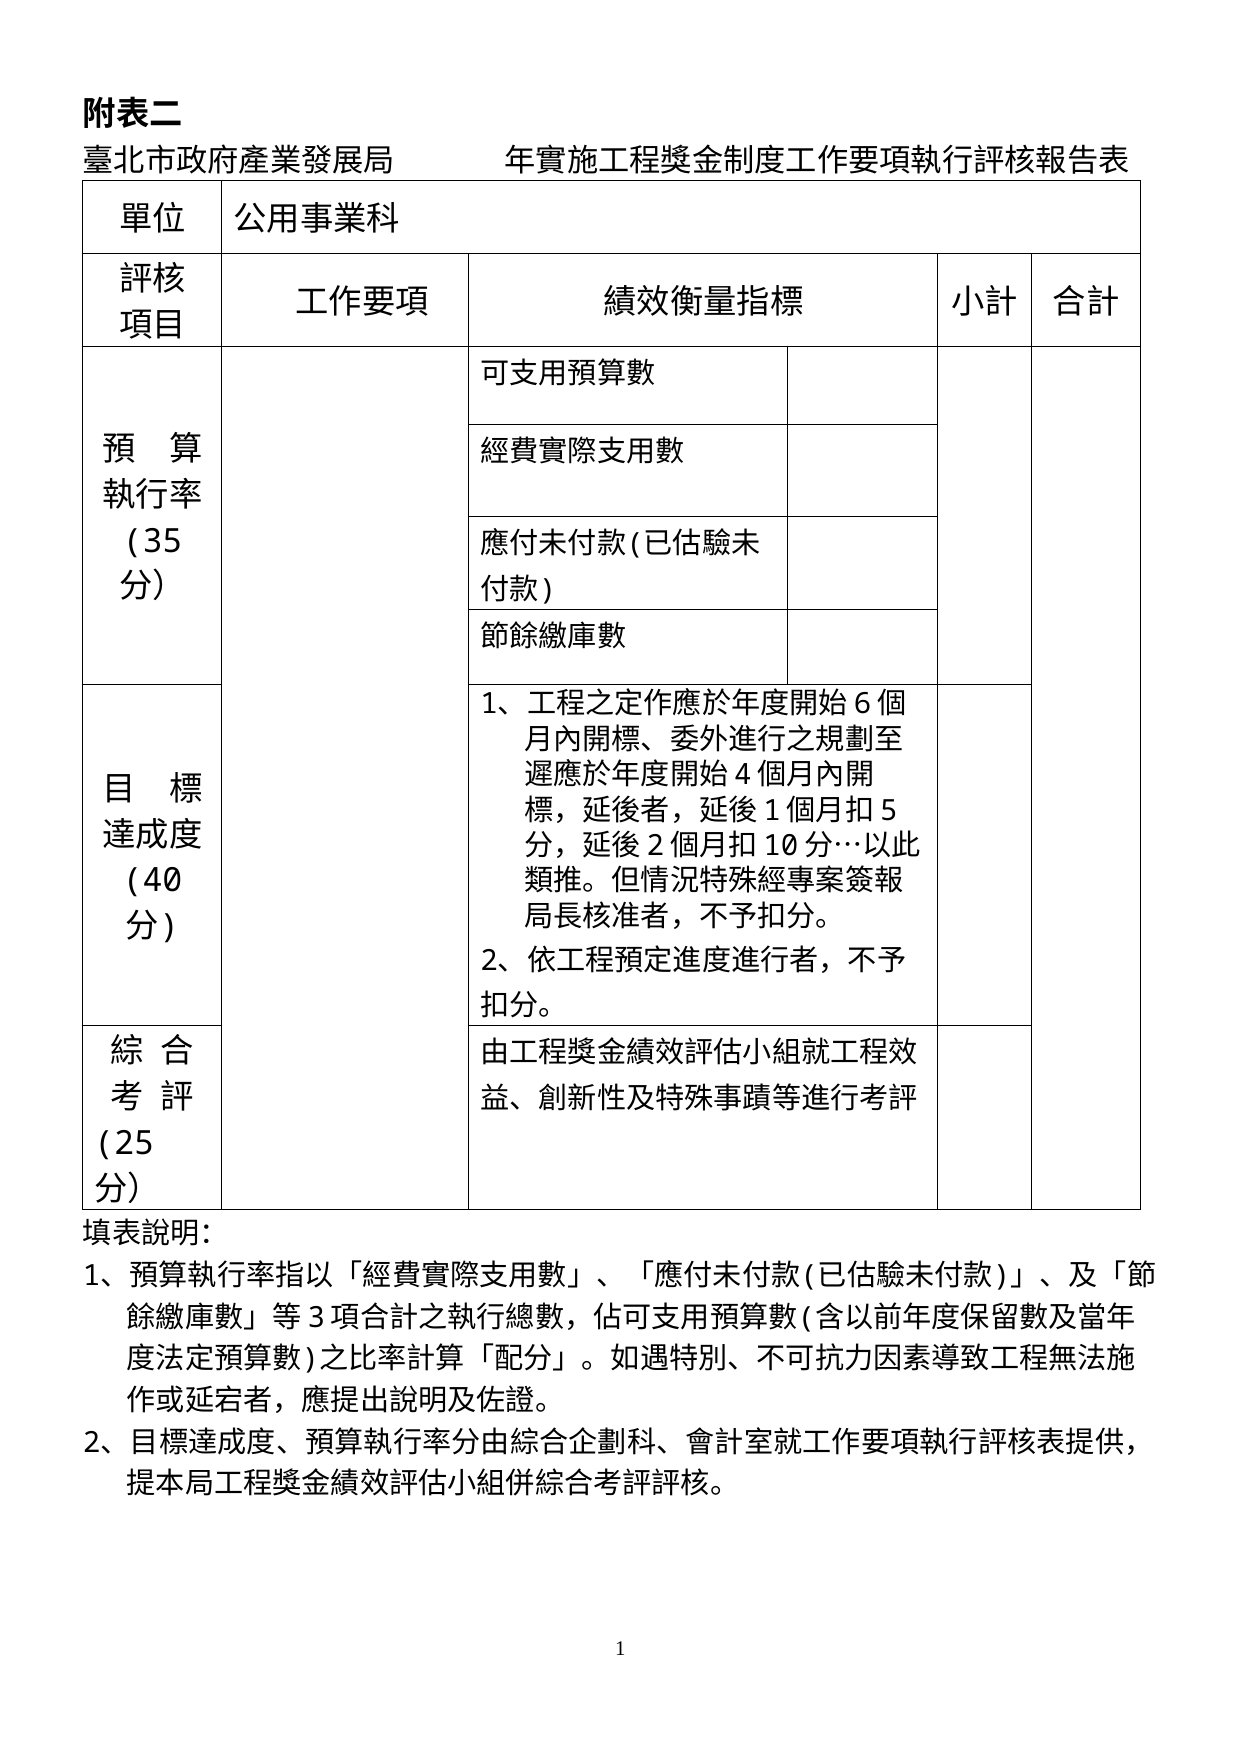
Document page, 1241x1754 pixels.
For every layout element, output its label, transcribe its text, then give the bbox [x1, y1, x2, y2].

table_cell 由工程獎金績效評估小組就工程效益、創新性及特殊事蹟等進行考評 [469, 1026, 937, 1209]
text 附表二 [83, 89, 1157, 134]
text 臺北市政府產業發展局 年實施工程獎金制度工作要項執行評核報告表 [82, 134, 1157, 180]
table_cell [938, 347, 1031, 684]
table_cell 綜 合 考 評 (25分） [83, 1026, 221, 1209]
table_cell 小計 [938, 254, 1031, 346]
table_cell [938, 1026, 1031, 1209]
text 2、目標達成度、預算執行率分由綜合企劃科、會計室就工作要項執行評核表提供，提本局工程獎金績效評估小組併綜合考評評核。 [83, 1419, 1157, 1502]
table_cell [788, 425, 937, 516]
table_header 公用事業科 [222, 181, 1140, 253]
table_cell 可支用預算數 [469, 347, 787, 424]
table_cell 工作要項 [222, 254, 468, 346]
table_cell 節餘繳庫數 [469, 610, 787, 684]
table_cell [938, 685, 1031, 1025]
table_cell 合計 [1032, 254, 1140, 346]
table_cell [788, 610, 937, 684]
table_cell 1、工程之定作應於年度開始6個月內開標、委外進行之規劃至遲應於年度開始4個月內開標，延後者，延後1個月扣5分，延後2個月扣10分…以此類推。但情況特殊經專案簽報局長核准者，不予扣分。 2、依工程預定進度進行者，不予扣分。 [469, 685, 937, 1025]
table_cell 評核 項目 [83, 254, 221, 346]
table_header 單位 [83, 181, 221, 253]
text 填表說明： [83, 1210, 1157, 1252]
table_cell 目 標 達成度 (40分) [83, 685, 221, 1025]
table_cell [1032, 347, 1140, 1209]
text 1、預算執行率指以「經費實際支用數」、「應付未付款(已估驗未付款)」、及「節餘繳庫數」等3項合計之執行總數，佔可支用預算數(含以前年度保留數及當年度法定預算數)之比率計算「配分」。如遇特別、不可抗力因素導致工程無法施作或延宕者，應提出說明及佐證。 [83, 1252, 1157, 1419]
table_cell 績效衡量指標 [469, 254, 937, 346]
table_cell 應付未付款(已估驗未付款) [469, 517, 787, 608]
table_cell [222, 347, 468, 1209]
table_cell 預 算 執行率(35分） [83, 347, 221, 684]
table_cell [788, 517, 937, 608]
table_cell 經費實際支用數 [469, 425, 787, 516]
table_cell [788, 347, 937, 424]
